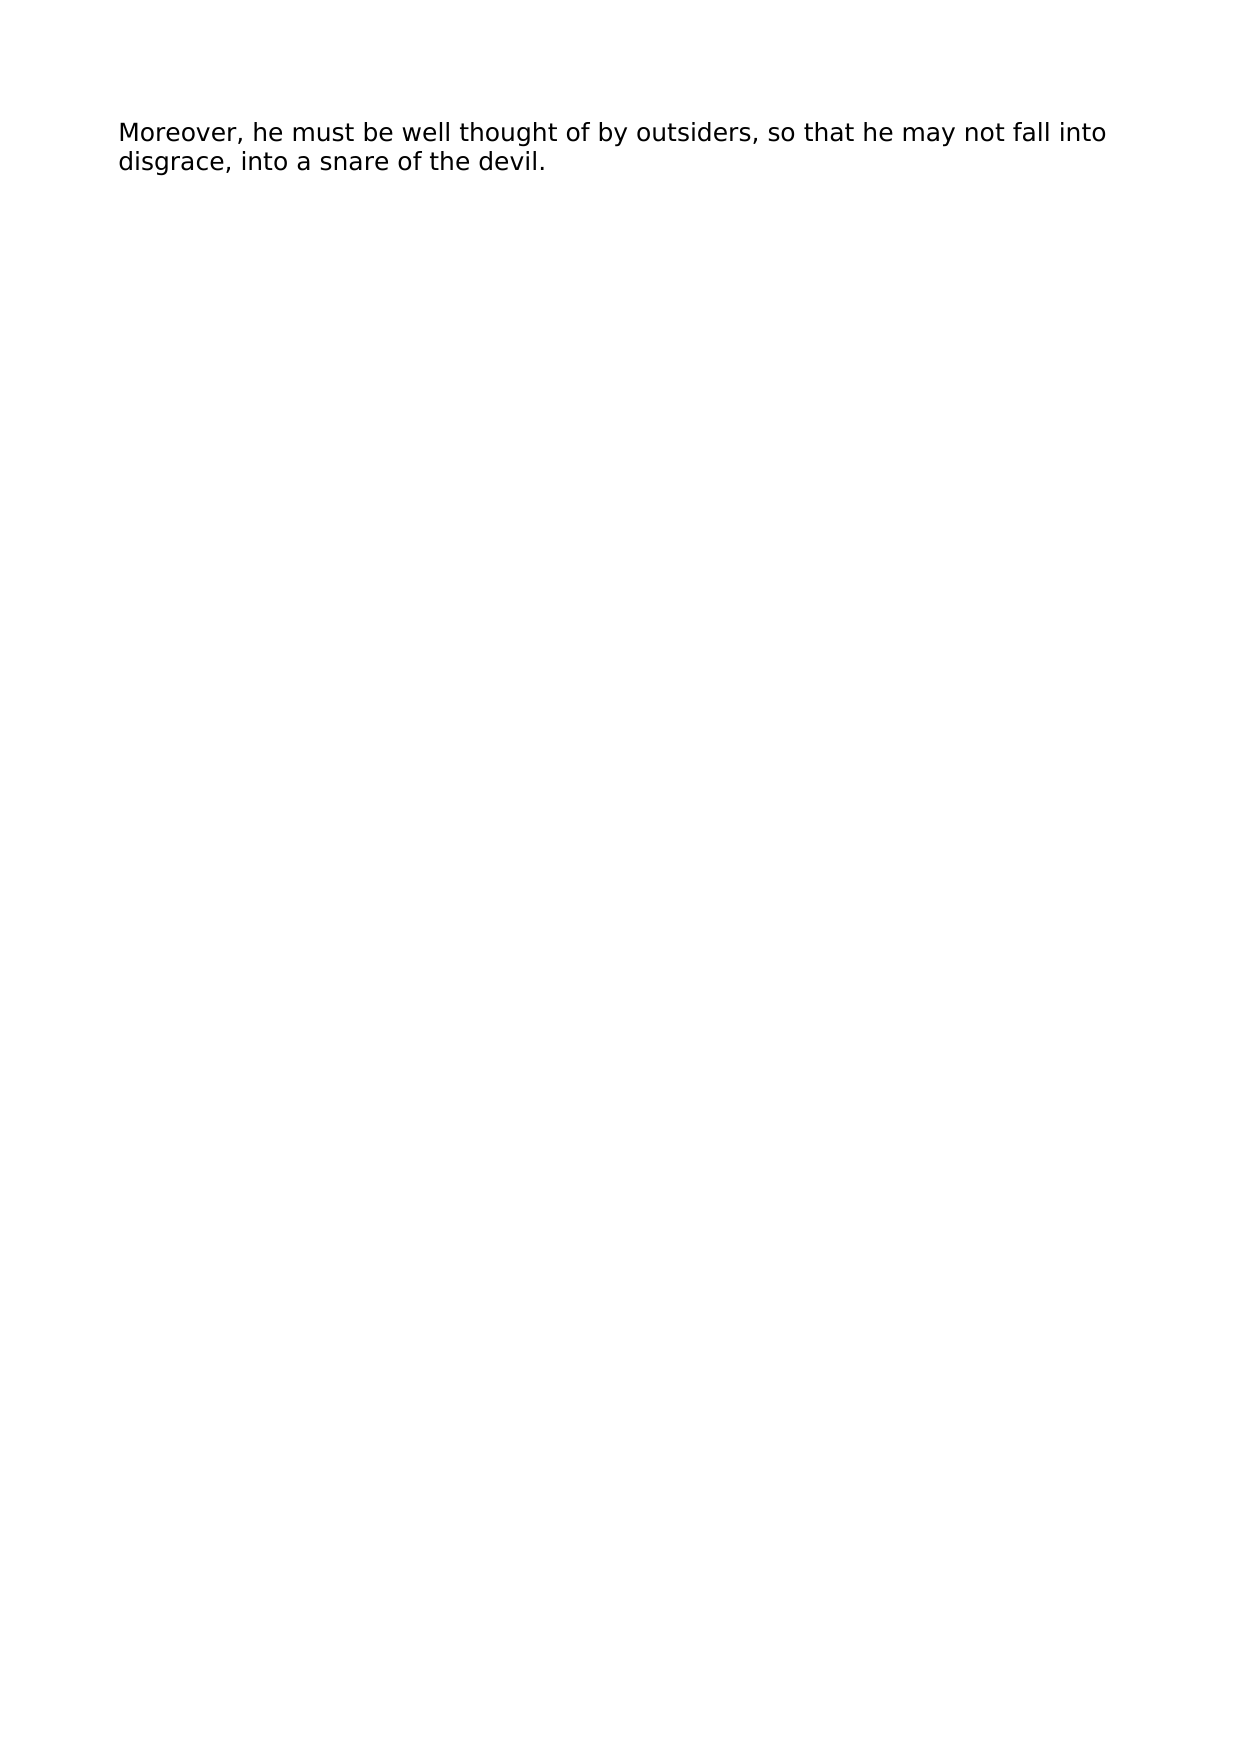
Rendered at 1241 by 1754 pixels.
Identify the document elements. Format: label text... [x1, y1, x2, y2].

text Moreover, he must be well thought of by outsiders, so that he may not fall into disgrace, into a snare of the devil. [118, 118, 1122, 176]
